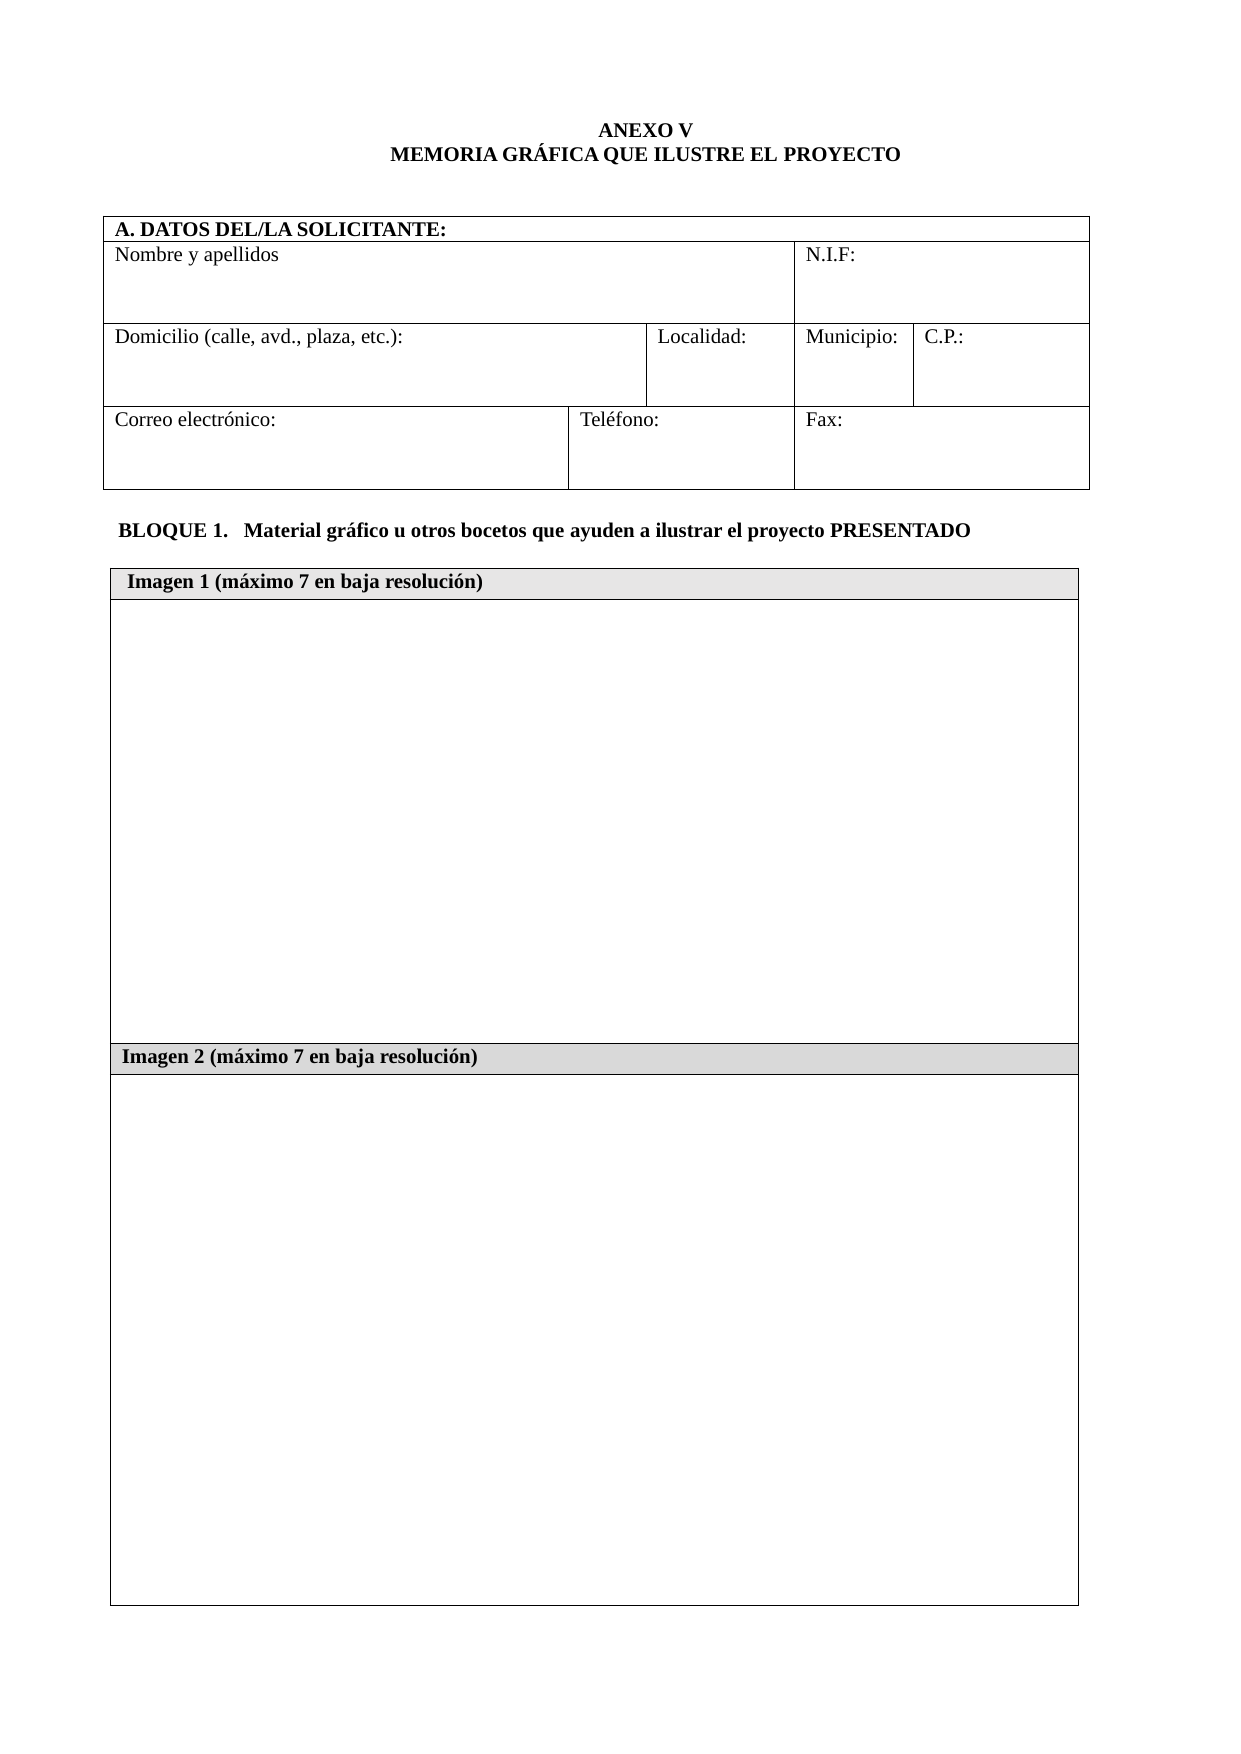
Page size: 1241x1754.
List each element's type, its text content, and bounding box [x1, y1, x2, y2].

text MEMORIA GRÁFICA QUE ILUSTRE EL PROYECTO [118, 142, 1173, 166]
table_cell Fax: [795, 407, 1089, 488]
table_header A. DATOS DEL/LA SOLICITANTE: [104, 217, 1089, 241]
table_cell Municipio: [795, 324, 913, 406]
table_cell C.P.: [914, 324, 1089, 406]
table_cell Correo electrónico: [104, 407, 568, 488]
table_cell Domicilio (calle, avd., plaza, etc.): [104, 324, 646, 406]
table_cell Nombre y apellidos [104, 242, 794, 323]
text ANEXO V [118, 118, 1173, 142]
table_cell [111, 1075, 1078, 1605]
table_cell Teléfono: [569, 407, 794, 488]
table_cell [111, 600, 1078, 1042]
text BLOQUE 1. Material gráfico u otros bocetos que ayuden a ilustrar el proyecto PRESENTADO [118, 518, 1173, 542]
table_cell Localidad: [647, 324, 794, 406]
table_cell Imagen 2 (máximo 7 en baja resolución) [111, 1044, 1078, 1074]
table_cell N.I.F: [795, 242, 1089, 323]
table_header Imagen 1 (máximo 7 en baja resolución) [111, 569, 1078, 599]
